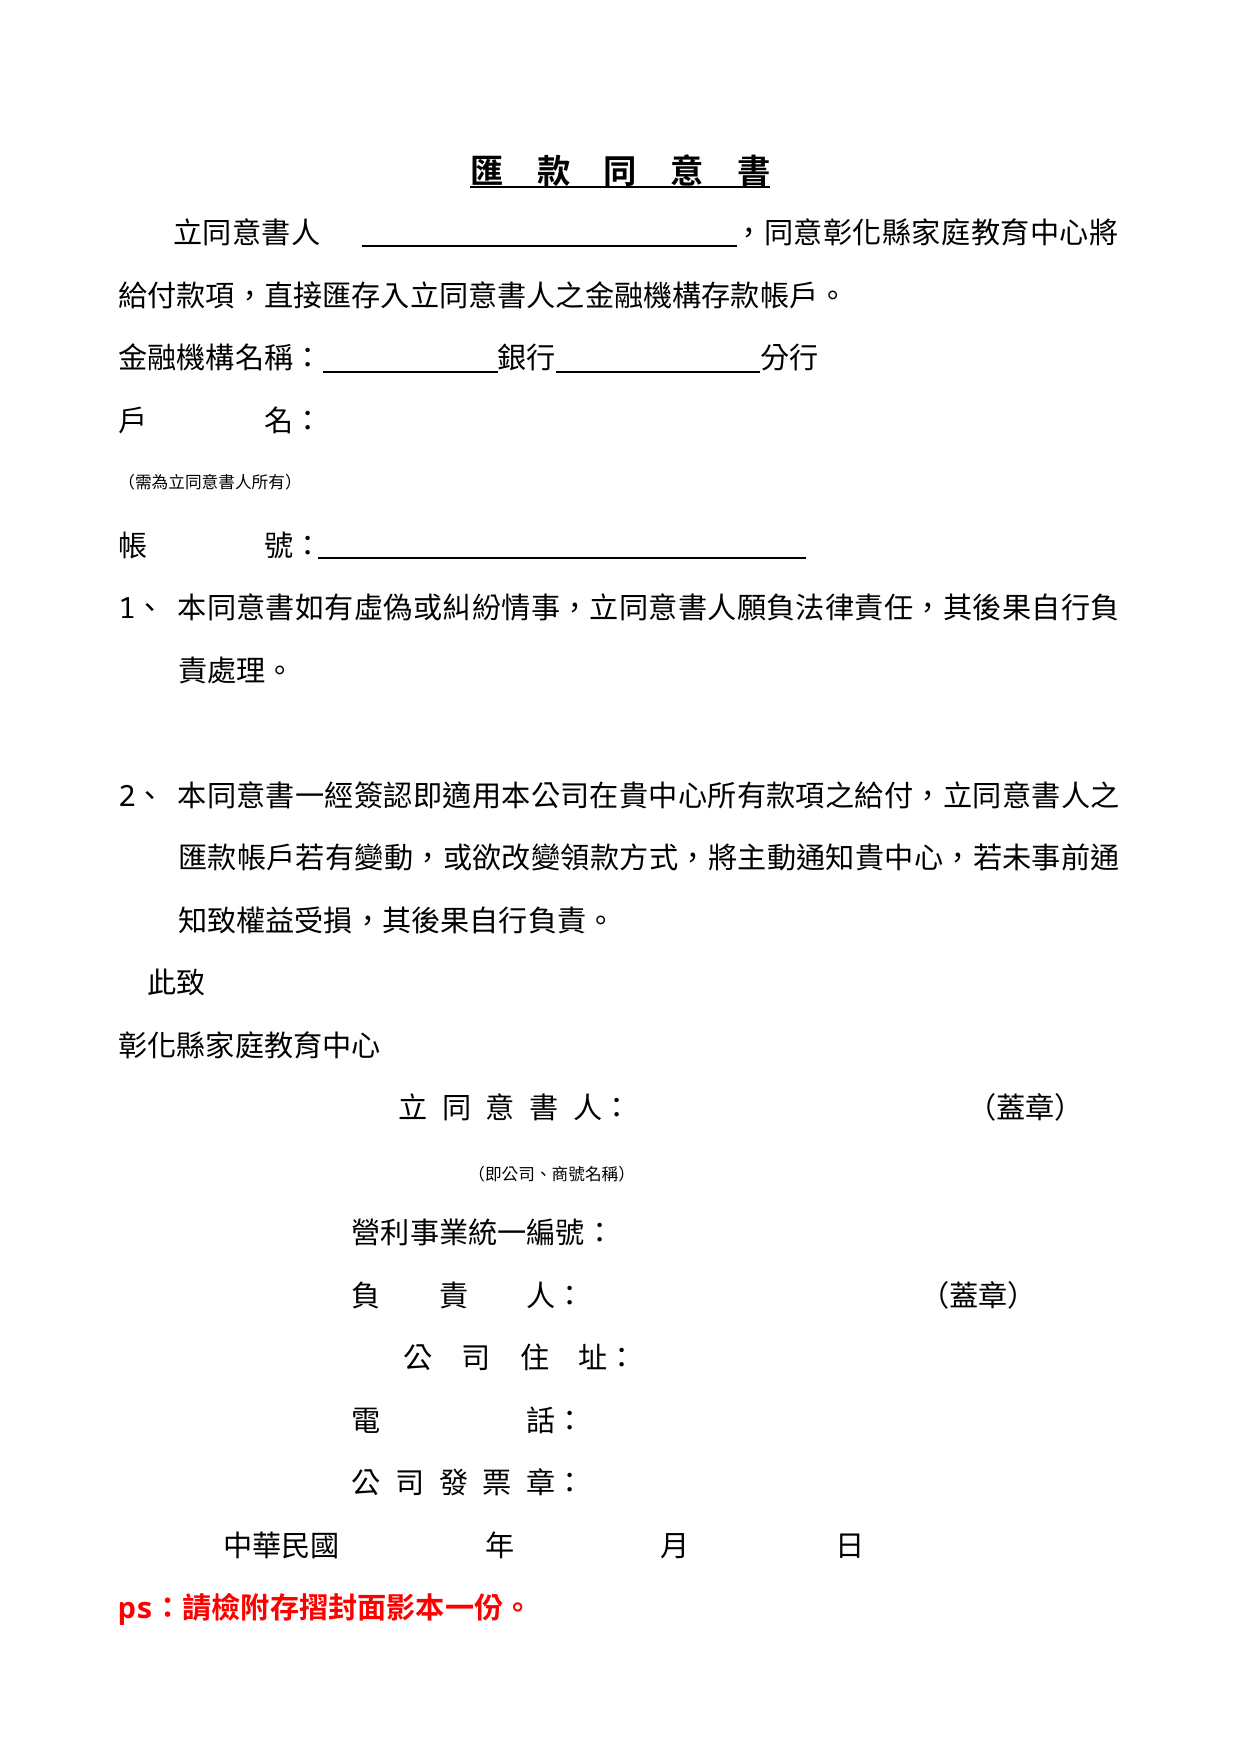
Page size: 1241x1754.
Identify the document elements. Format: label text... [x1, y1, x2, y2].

text 立 同 意 書 人： （蓋章） [118, 1064, 1122, 1127]
text 匯 款 同 意 書 [118, 127, 1122, 189]
text 營利事業統一編號： [118, 1189, 1122, 1252]
list 本同意書一經簽認即適用本公司在貴中心所有款項之給付，立同意書人之匯款帳戶若有變動，或欲改變領款方式，將主動通知貴中心，若未事前通知致權益受損，其後果自行負責。 [118, 752, 1122, 939]
text 戶 名： [118, 377, 1122, 439]
text 公 司 住 址： [118, 1314, 1122, 1377]
text 負 責 人： （蓋章） [118, 1252, 1122, 1314]
text 公 司 發 票 章： [118, 1439, 1122, 1502]
text 彰化縣家庭教育中心 [118, 1002, 1122, 1064]
text 金融機構名稱： 銀行 分行 [118, 314, 1122, 377]
text （即公司、商號名稱） [118, 1127, 1122, 1189]
text 中華民國 年 月 日 [118, 1502, 1122, 1564]
list 本同意書如有虛偽或糾紛情事，立同意書人願負法律責任，其後果自行負責處理。 [118, 564, 1122, 689]
text 電 話： [118, 1377, 1122, 1439]
text （需為立同意書人所有） [118, 439, 1122, 502]
text 此致 [118, 939, 1122, 1002]
text 立同意書人 ，同意彰化縣家庭教育中心將給付款項，直接匯存入立同意書人之金融機構存款帳戶。 [118, 189, 1122, 314]
text 帳 號： [118, 502, 1122, 564]
text ps：請檢附存摺封面影本一份。 [118, 1564, 1122, 1627]
